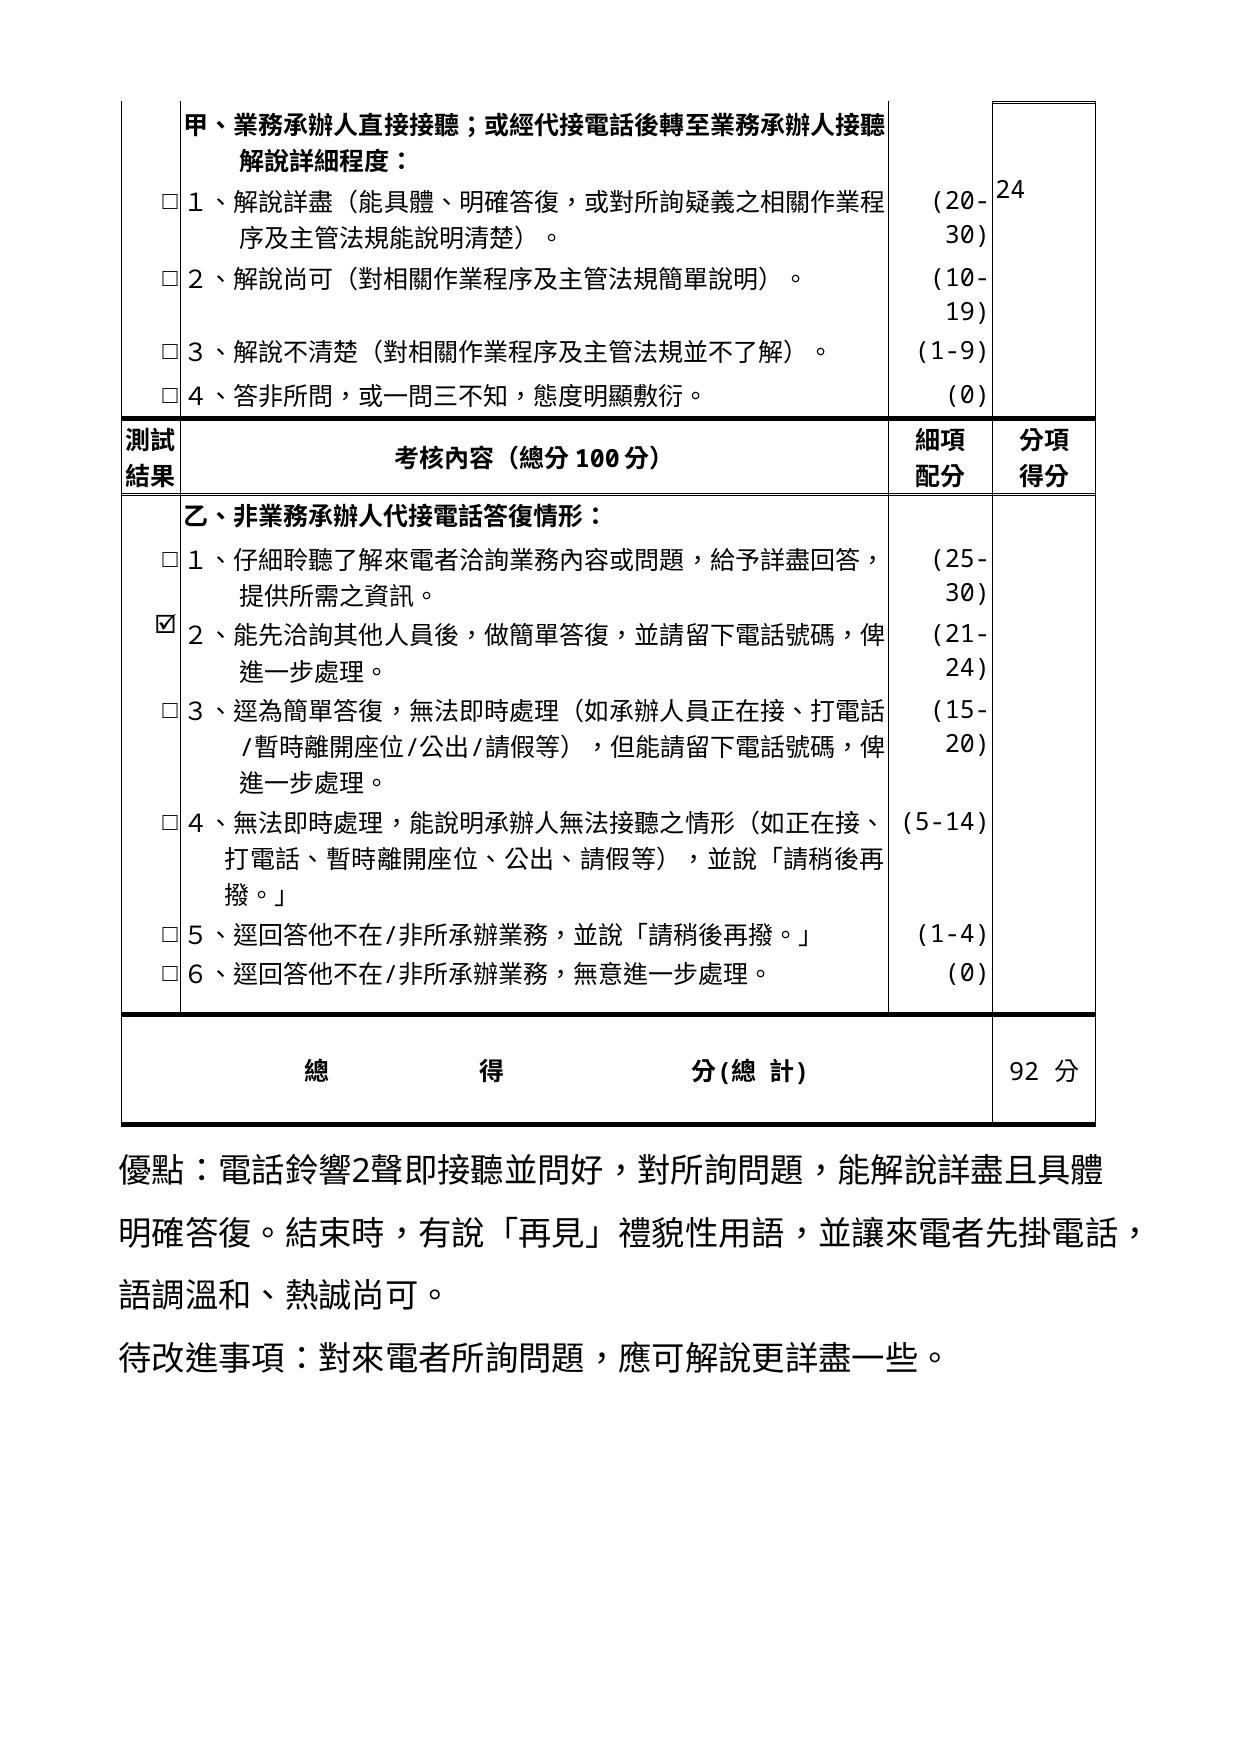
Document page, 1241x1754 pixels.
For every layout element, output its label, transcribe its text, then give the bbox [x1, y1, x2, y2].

table_cell □ [122, 800, 180, 912]
table_cell ５、逕回答他不在/非所承辦業務，並說「請稍後再撥。」 [181, 912, 888, 951]
table_cell [889, 496, 992, 537]
table_cell １、仔細聆聽了解來電者洽詢業務內容或問題，給予詳盡回答，提供所需之資訊。 [181, 537, 888, 613]
table_cell [993, 496, 1095, 1012]
table_cell □ [122, 912, 180, 951]
table_cell ３、解說不清楚（對相關作業程序及主管法規並不了解）。 [181, 328, 888, 372]
table_cell 細項 配分 [889, 421, 992, 493]
table_cell ４、無法即時處理，能說明承辦人無法接聽之情形（如正在接、打電話、暫時離開座位、公出、請假等），並說「請稍後再撥。」 [181, 800, 888, 912]
table_cell (15-20) [889, 688, 992, 800]
table_cell [122, 101, 180, 178]
table_cell (21-24) [889, 613, 992, 688]
table_cell (25-30) [889, 537, 992, 613]
table_cell (20-30) [889, 178, 992, 255]
table_cell □ [122, 255, 180, 328]
table_cell □ [122, 178, 180, 255]
table_cell ３、逕為簡單答復，無法即時處理（如承辦人員正在接、打電話/暫時離開座位/公出/請假等），但能請留下電話號碼，俾進一步處理。 [181, 688, 888, 800]
text 優點：電話鈴響2聲即接聽並問好，對所詢問題，能解說詳盡且具體明確答復。結束時，有說「再見」禮貌性用語，並讓來電者先掛電話，語調溫和、熱誠尚可。 [118, 1126, 1122, 1314]
table_cell ６、逕回答他不在/非所承辦業務，無意進一步處理。 [181, 951, 888, 1012]
table_cell (1-4) [889, 912, 992, 951]
table_cell □ [122, 688, 180, 800]
table_cell [889, 101, 992, 178]
table_cell ２、能先洽詢其他人員後，做簡單答復，並請留下電話號碼，俾進一步處理。 [181, 613, 888, 688]
table_cell (5-14) [889, 800, 992, 912]
table_cell [122, 496, 180, 537]
text 待改進事項：對來電者所詢問題，應可解說更詳盡一些。 [118, 1314, 1122, 1376]
table_cell ４、答非所問，或一問三不知，態度明顯敷衍。 [181, 372, 888, 416]
table_cell 總 得 分(總 計) [122, 1017, 992, 1122]
table_cell (1-9) [889, 328, 992, 372]
table_cell (10-19) [889, 255, 992, 328]
table_cell □ [122, 537, 180, 613]
table_cell  [122, 613, 180, 688]
table_cell １、解說詳盡（能具體、明確答復，或對所詢疑義之相關作業程序及主管法規能說明清楚）。 [181, 178, 888, 255]
table_cell 乙、非業務承辦人代接電話答復情形： [181, 496, 888, 537]
table_cell □ [122, 328, 180, 372]
table_cell (0) [889, 951, 992, 1012]
table_cell 分項 得分 [993, 421, 1095, 493]
table_cell 92 分 [993, 1017, 1095, 1122]
table_cell □ [122, 951, 180, 1012]
table_cell 考核內容（總分100分） [181, 421, 888, 493]
table_cell (0) [889, 372, 992, 416]
table_cell ２、解說尚可（對相關作業程序及主管法規簡單說明）。 [181, 255, 888, 328]
table_cell 甲、業務承辦人直接接聽；或經代接電話後轉至業務承辦人接聽解說詳細程度： [181, 101, 888, 178]
table_cell 測試 結果 [122, 421, 180, 493]
table_cell □ [122, 372, 180, 416]
table_cell 24 [993, 104, 1095, 416]
